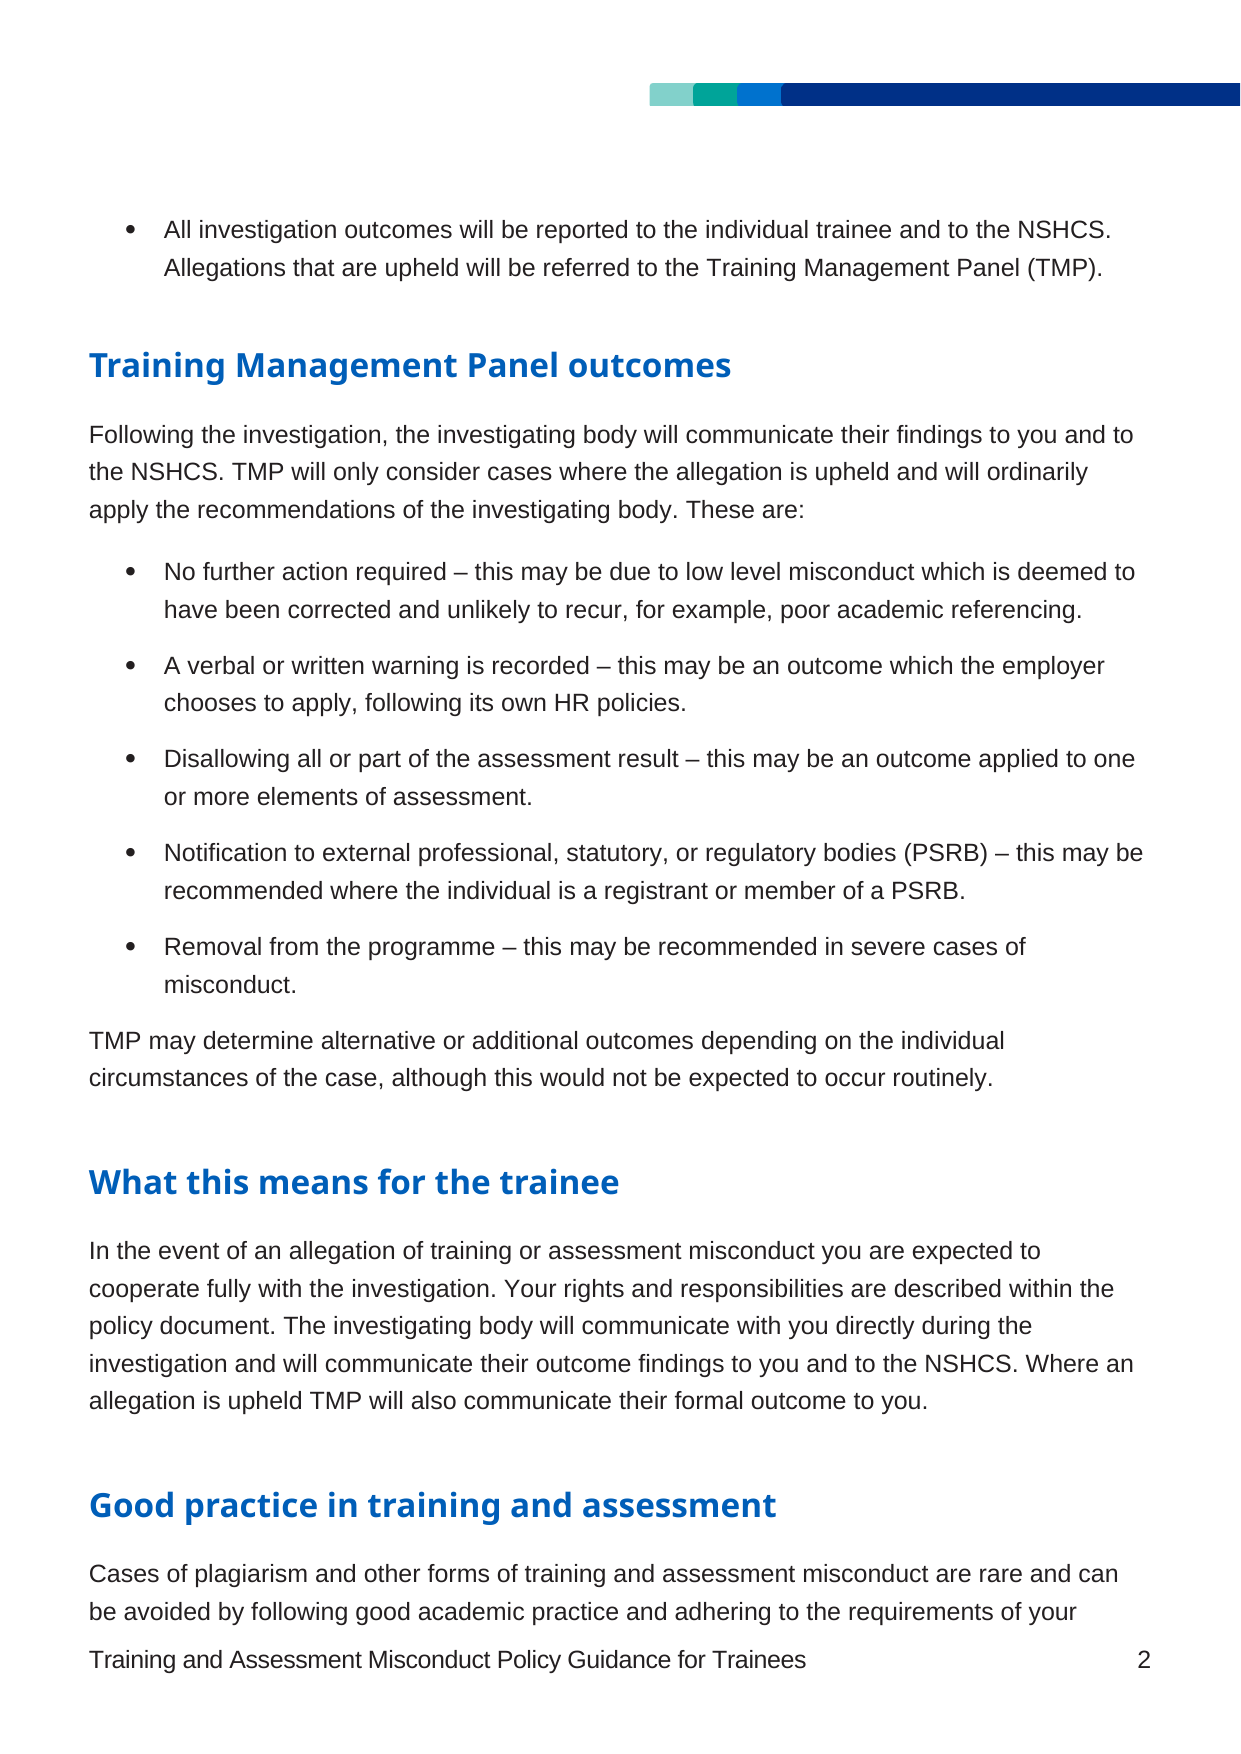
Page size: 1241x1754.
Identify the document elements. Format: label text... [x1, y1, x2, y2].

list Notification to external professional, statutory, or regulatory bodies (PSRB) – this may be recommended where the individual is a registrant or member of a PSRB. [126, 829, 1152, 904]
list A verbal or written warning is recorded – this may be an outcome which the employer chooses to apply, following its own HR policies. [126, 642, 1152, 717]
list Removal from the programme – this may be recommended in severe cases of misconduct. [126, 923, 1152, 998]
subtitle What this means for the trainee [89, 1159, 1152, 1204]
text In the event of an allegation of training or assessment misconduct you are expected to cooperate fully with the investigation. Your rights and responsibilities are described within the policy document. The investigating body will communicate with you directly during the investigation and will communicate their outcome findings to you and to the NSHCS. Where an allegation is upheld TMP will also communicate their formal outcome to you. [89, 1227, 1152, 1415]
text Cases of plagiarism and other forms of training and assessment misconduct are rare and can be avoided by following good academic practice and adhering to the requirements of your [89, 1550, 1152, 1625]
subtitle Good practice in training and assessment [89, 1482, 1152, 1527]
text Following the investigation, the investigating body will communicate their findings to you and to the NSHCS. TMP will only consider cases where the allegation is upheld and will ordinarily apply the recommendations of the investigating body. These are: [89, 411, 1152, 523]
subtitle Training Management Panel outcomes [89, 342, 1152, 388]
list No further action required – this may be due to low level misconduct which is deemed to have been corrected and unlikely to recur, for example, poor academic referencing. [126, 548, 1152, 623]
list All investigation outcomes will be reported to the individual trainee and to the NSHCS. Allegations that are upheld will be referred to the Training Management Panel (TMP). [126, 207, 1152, 282]
list Disallowing all or part of the assessment result – this may be an outcome applied to one or more elements of assessment. [126, 736, 1152, 811]
text TMP may determine alternative or additional outcomes depending on the individual circumstances of the case, although this would not be expected to occur routinely. [89, 1017, 1152, 1092]
